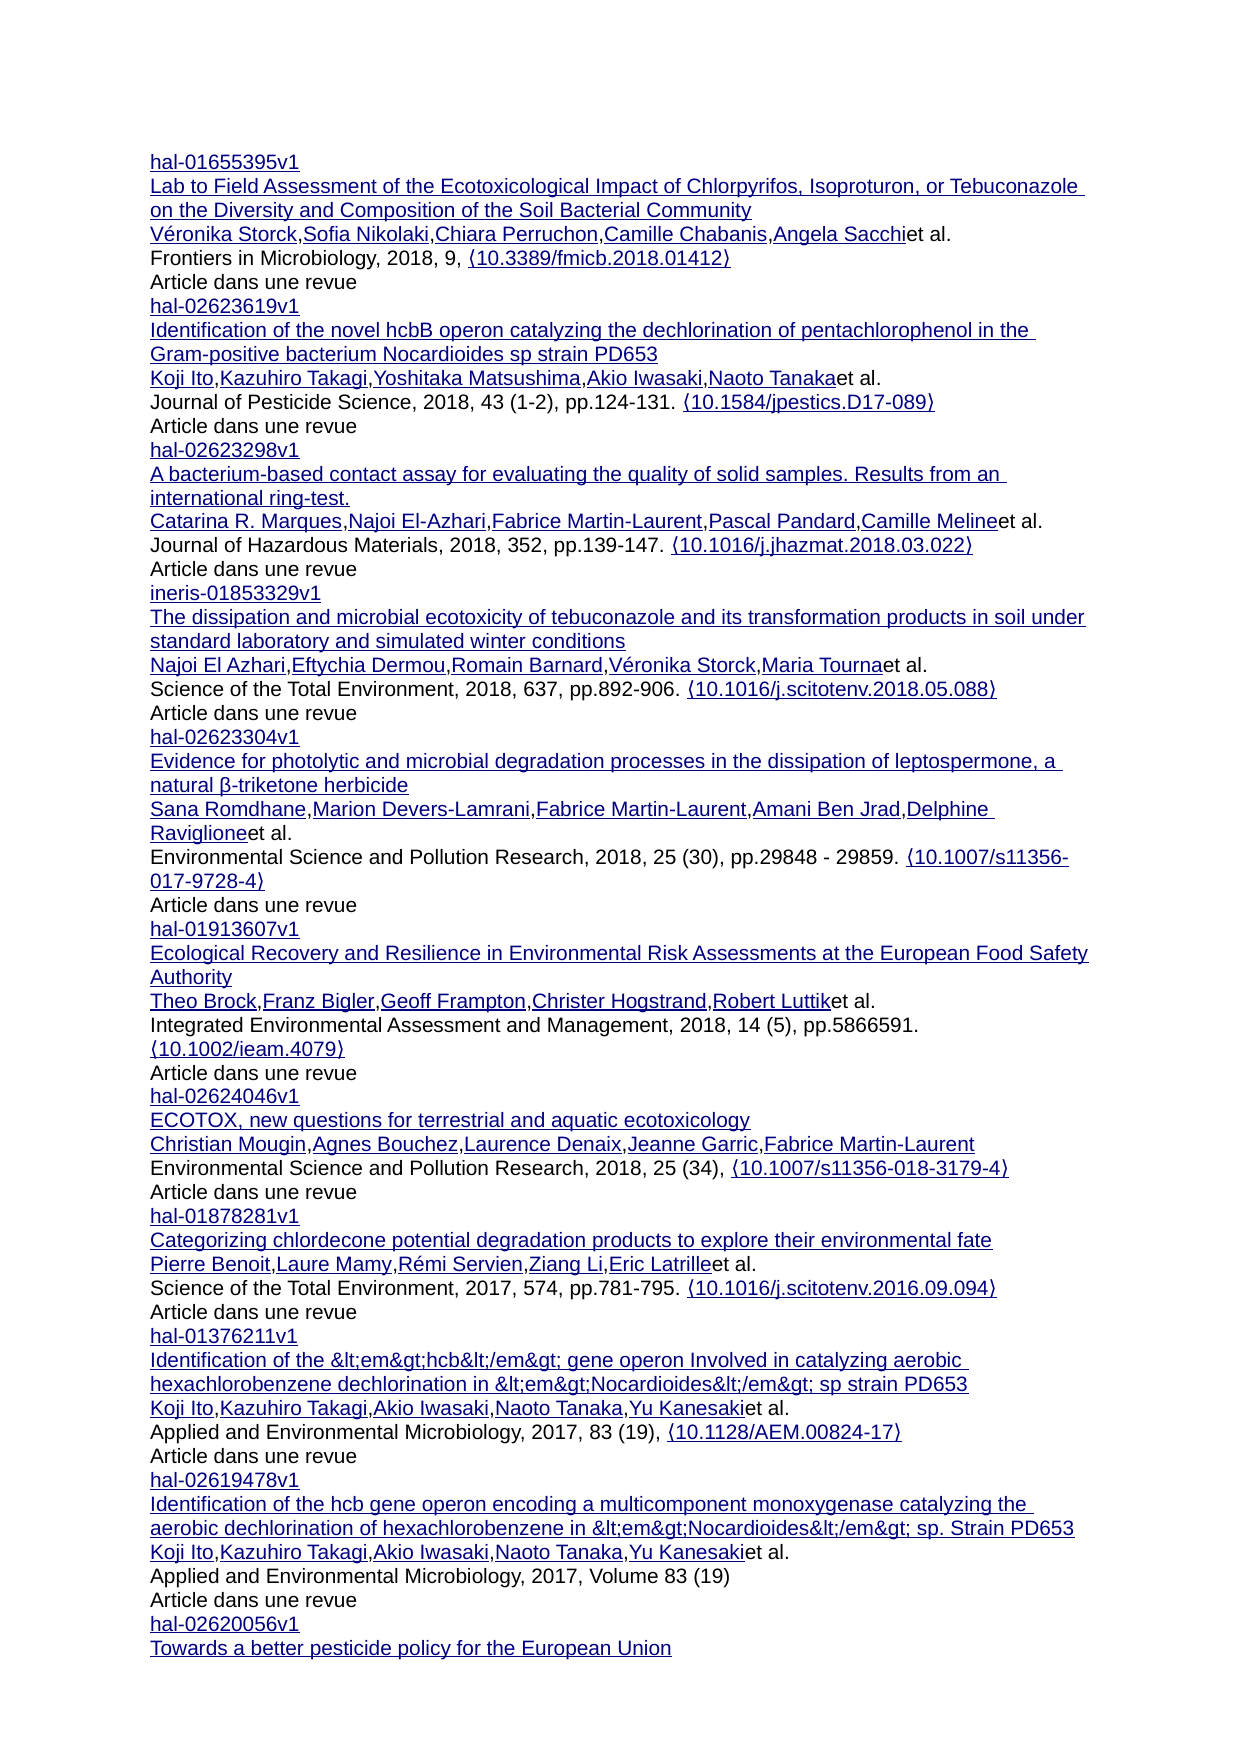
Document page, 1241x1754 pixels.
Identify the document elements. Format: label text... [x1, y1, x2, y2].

table_cell Identification of the hcb gene operon encoding a multicomponent monoxygenase catalyzing the aerobic dechlorination of hexachlorobenzene in &lt;em&gt;Nocardioides&lt;/em&gt; sp. Strain PD653 Koji Ito,Kazuhiro Takagi,Akio Iwasaki,Naoto Tanaka,Yu Kanesakiet al. Applied and Environmental Microbiology, 2017, Volume 83 (19) Article dans une revue hal-02620056v1 [150, 1492, 1090, 1635]
table_cell Categorizing chlordecone potential degradation products to explore their environmental fate Pierre Benoit,Laure Mamy,Rémi Servien,Ziang Li,Eric Latrilleet al. Science of the Total Environment, 2017, 574, pp.781-795. ⟨10.1016/j.scitotenv.2016.09.094⟩ Article dans une revue hal-01376211v1 [150, 1228, 1090, 1348]
table_cell Towards a better pesticide policy for the European Union [150, 1635, 1090, 1659]
table_cell A bacterium-based contact assay for evaluating the quality of solid samples. Results from an international ring-test. Catarina R. Marques,Najoi El-Azhari,Fabrice Martin-Laurent,Pascal Pandard,Camille Melineet al. Journal of Hazardous Materials, 2018, 352, pp.139-147. ⟨10.1016/j.jhazmat.2018.03.022⟩ Article dans une revue ineris-01853329v1 [150, 461, 1090, 605]
table_cell Ecological Recovery and Resilience in Environmental Risk Assessments at the European Food Safety Authority Theo Brock,Franz Bigler,Geoff Frampton,Christer Hogstrand,Robert Luttiket al. Integrated Environmental Assessment and Management, 2018, 14 (5), pp.5866591. ⟨10.1002/ieam.4079⟩ Article dans une revue hal-02624046v1 [150, 941, 1090, 1108]
table_cell Lab to Field Assessment of the Ecotoxicological Impact of Chlorpyrifos, Isoproturon, or Tebuconazole on the Diversity and Composition of the Soil Bacterial Community Véronika Storck,Sofia Nikolaki,Chiara Perruchon,Camille Chabanis,Angela Sacchiet al. Frontiers in Microbiology, 2018, 9, ⟨10.3389/fmicb.2018.01412⟩ Article dans une revue hal-02623619v1 [150, 174, 1090, 318]
table_cell Evidence for photolytic and microbial degradation processes in the dissipation of leptospermone, a natural β-triketone herbicide Sana Romdhane,Marion Devers-Lamrani,Fabrice Martin-Laurent,Amani Ben Jrad,Delphine Raviglioneet al. Environmental Science and Pollution Research, 2018, 25 (30), pp.29848 - 29859. ⟨10.1007/s11356-017-9728-4⟩ Article dans une revue hal-01913607v1 [150, 749, 1090, 941]
table_cell ECOTOX, new questions for terrestrial and aquatic ecotoxicology Christian Mougin,Agnes Bouchez,Laurence Denaix,Jeanne Garric,Fabrice Martin-Laurent Environmental Science and Pollution Research, 2018, 25 (34), ⟨10.1007/s11356-018-3179-4⟩ Article dans une revue hal-01878281v1 [150, 1108, 1090, 1228]
table_cell hal-01655395v1 [150, 150, 1090, 174]
table_cell Identification of the &lt;em&gt;hcb&lt;/em&gt; gene operon Involved in catalyzing aerobic hexachlorobenzene dechlorination in &lt;em&gt;Nocardioides&lt;/em&gt; sp strain PD653 Koji Ito,Kazuhiro Takagi,Akio Iwasaki,Naoto Tanaka,Yu Kanesakiet al. Applied and Environmental Microbiology, 2017, 83 (19), ⟨10.1128/AEM.00824-17⟩ Article dans une revue hal-02619478v1 [150, 1348, 1090, 1492]
table_cell The dissipation and microbial ecotoxicity of tebuconazole and its transformation products in soil under standard laboratory and simulated winter conditions Najoi El Azhari,Eftychia Dermou,Romain Barnard,Véronika Storck,Maria Tournaet al. Science of the Total Environment, 2018, 637, pp.892-906. ⟨10.1016/j.scitotenv.2018.05.088⟩ Article dans une revue hal-02623304v1 [150, 605, 1090, 749]
table_cell Identification of the novel hcbB operon catalyzing the dechlorination of pentachlorophenol in the Gram-positive bacterium Nocardioides sp strain PD653 Koji Ito,Kazuhiro Takagi,Yoshitaka Matsushima,Akio Iwasaki,Naoto Tanakaet al. Journal of Pesticide Science, 2018, 43 (1-2), pp.124-131. ⟨10.1584/jpestics.D17-089⟩ Article dans une revue hal-02623298v1 [150, 318, 1090, 461]
